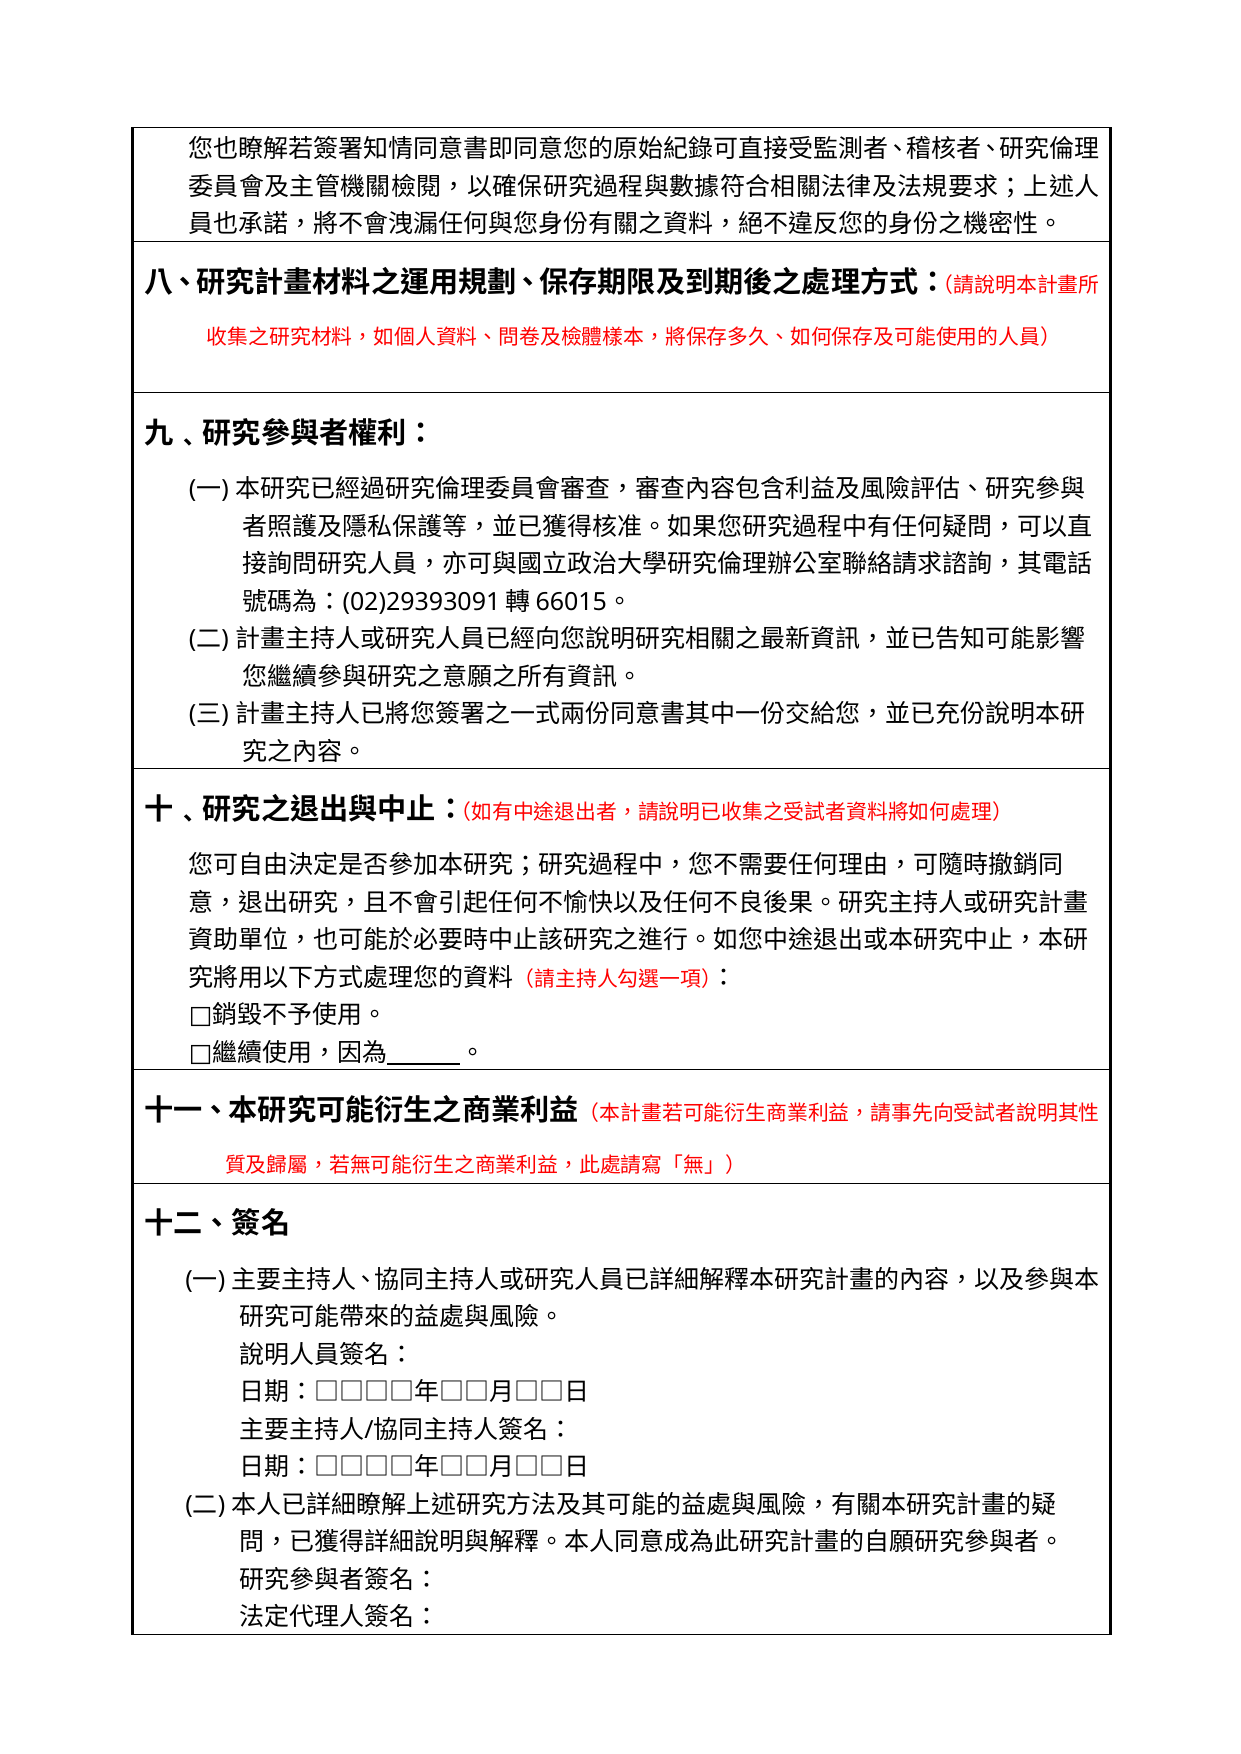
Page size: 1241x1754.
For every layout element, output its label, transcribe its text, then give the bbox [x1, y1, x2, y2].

table_cell 您也瞭解若簽署知情同意書即同意您的原始紀錄可直接受監測者、稽核者、研究倫理委員會及主管機關檢閱，以確保研究過程與數據符合相關法律及法規要求；上述人員也承諾，將不會洩漏任何與您身份有關之資料，絕不違反您的身份之機密性。 [134, 128, 1109, 241]
table_cell 十二、簽名 (一) 主要主持人、協同主持人或研究人員已詳細解釋本研究計畫的內容，以及參與本研究可能帶來的益處與風險。 說明人員簽名： 日期：□□□□年□□月□□日 主要主持人/協同主持人簽名： 日期：□□□□年□□月□□日 (二) 本人已詳細瞭解上述研究方法及其可能的益處與風險，有關本研究計畫的疑問，已獲得詳細說明與解釋。本人同意成為此研究計畫的自願研究參與者。 研究參與者簽名： 法定代理人簽名： [134, 1184, 1109, 1633]
table_cell 十一、本研究可能衍生之商業利益（本計畫若可能衍生商業利益，請事先向受試者說明其性質及歸屬，若無可能衍生之商業利益，此處請寫「無」） [134, 1070, 1109, 1182]
table_cell 九﹑研究參與者權利： (一) 本研究已經過研究倫理委員會審查，審查內容包含利益及風險評估、研究參與者照護及隱私保護等，並已獲得核准。如果您研究過程中有任何疑問，可以直接詢問研究人員，亦可與國立政治大學研究倫理辦公室聯絡請求諮詢，其電話號碼為：(02)29393091轉66015。 (二) 計畫主持人或研究人員已經向您說明研究相關之最新資訊，並已告知可能影響您繼續參與研究之意願之所有資訊。 (三) 計畫主持人已將您簽署之一式兩份同意書其中一份交給您，並已充份說明本研究之內容。 [134, 393, 1109, 768]
table_cell 十﹑研究之退出與中止：（如有中途退出者，請說明已收集之受試者資料將如何處理） 您可自由決定是否參加本研究；研究過程中，您不需要任何理由，可隨時撤銷同意，退出研究，且不會引起任何不愉快以及任何不良後果。研究主持人或研究計畫資助單位，也可能於必要時中止該研究之進行。如您中途退出或本研究中止，本研究將用以下方式處理您的資料（請主持人勾選一項）： □銷毀不予使用。 □繼續使用，因為 。 [134, 769, 1109, 1069]
table_cell 八、研究計畫材料之運用規劃、保存期限及到期後之處理方式：（請說明本計畫所收集之研究材料，如個人資料、問卷及檢體樣本，將保存多久、如何保存及可能使用的人員） [134, 242, 1109, 392]
